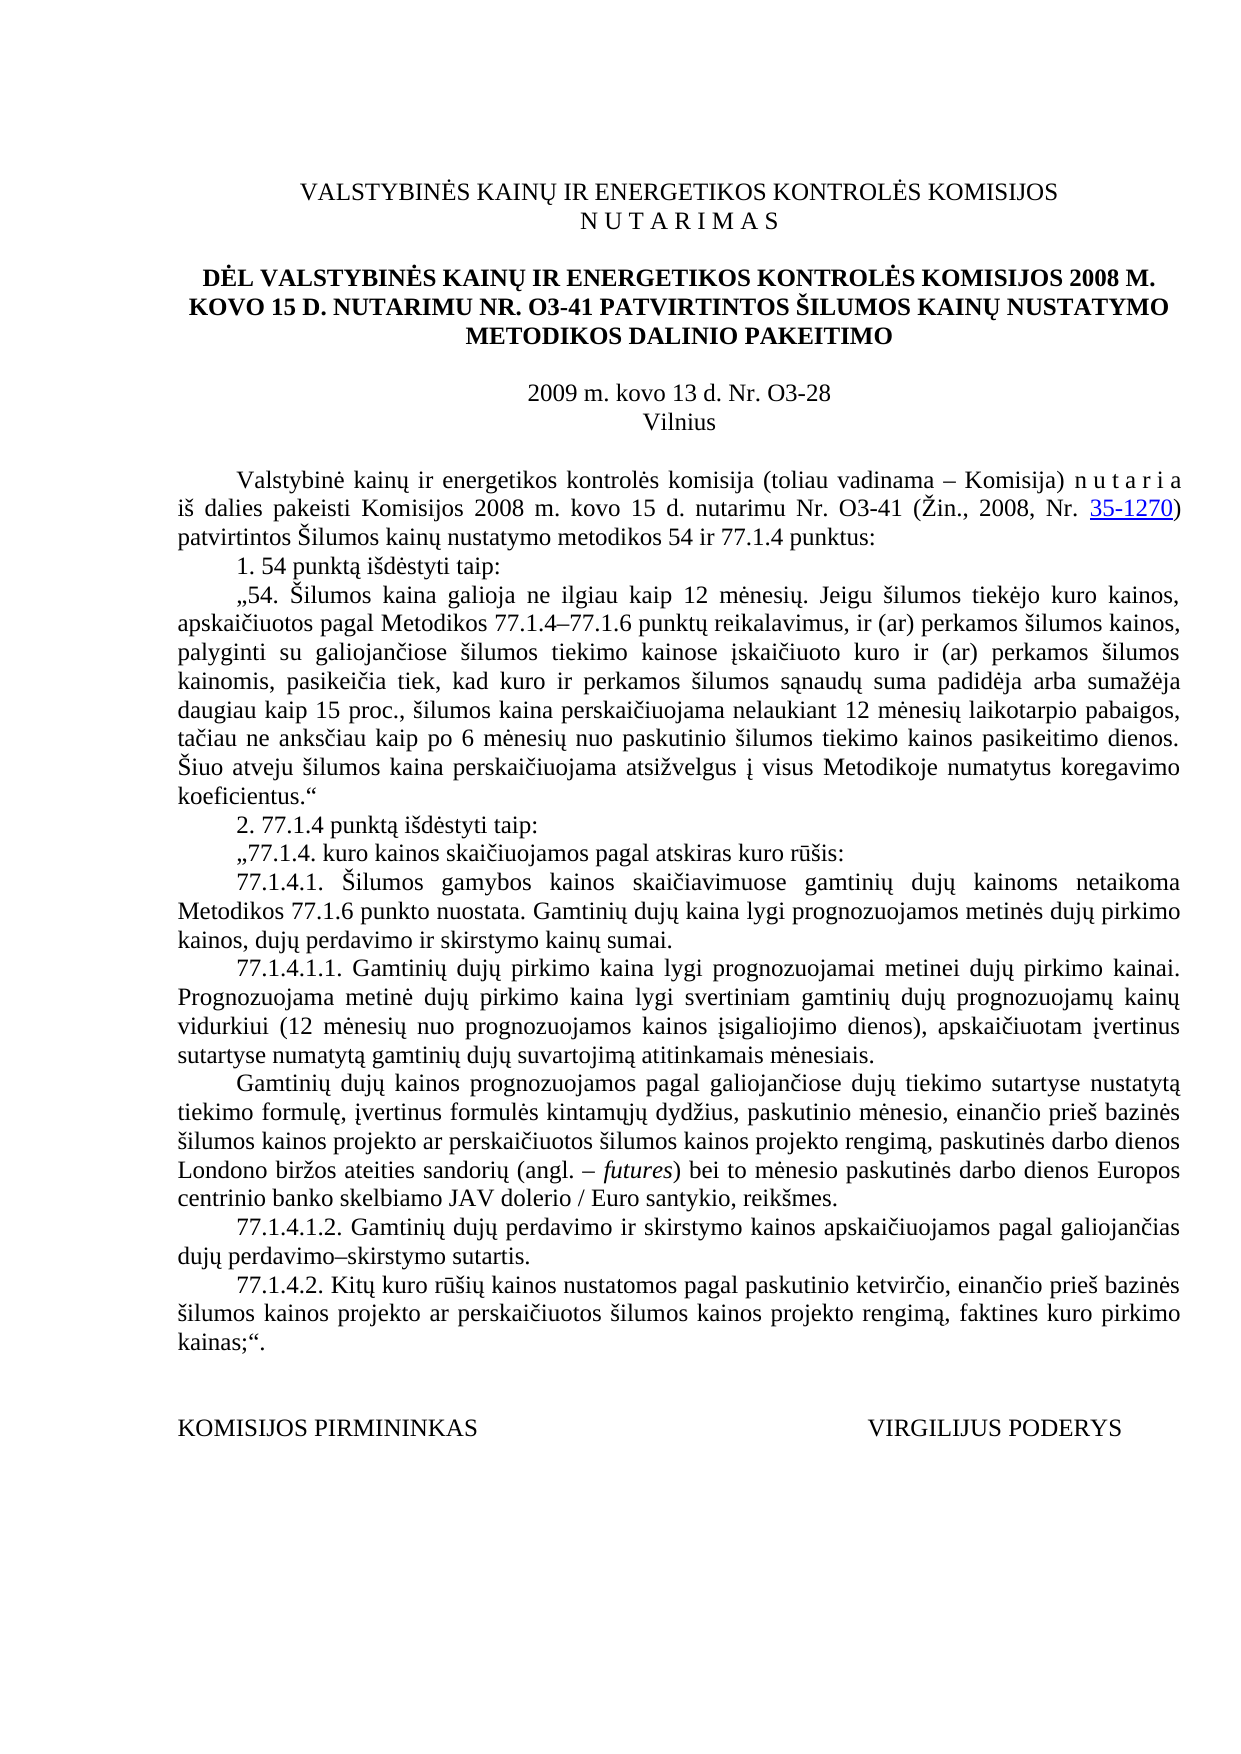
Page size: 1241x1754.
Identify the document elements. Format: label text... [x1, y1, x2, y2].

text „77.1.4. kuro kainos skaičiuojamos pagal atskiras kuro rūšis: [177, 838, 1181, 867]
text 2009 m. kovo 13 d. Nr. O3-28 [177, 378, 1181, 407]
text 77.1.4.1. Šilumos gamybos kainos skaičiavimuose gamtinių dujų kainoms netaikoma Metodikos 77.1.6 punkto nuostata. Gamtinių dujų kaina lygi prognozuojamos metinės dujų pirkimo kainos, dujų perdavimo ir skirstymo kainų sumai. [177, 867, 1181, 953]
text Vilnius [177, 407, 1181, 436]
text 77.1.4.2. Kitų kuro rūšių kainos nustatomos pagal paskutinio ketvirčio, einančio prieš bazinės šilumos kainos projekto ar perskaičiuotos šilumos kainos projekto rengimą, faktines kuro pirkimo kainas;“. [177, 1270, 1181, 1356]
text NUTARIMAS [177, 206, 1181, 235]
text Valstybinė kainų ir energetikos kontrolės komisija (toliau vadinama – Komisija) nutaria iš dalies pakeisti Komisijos 2008 m. kovo 15 d. nutarimu Nr. O3-41 (Žin., 2008, Nr. 35-1270) patvirtintos Šilumos kainų nustatymo metodikos 54 ir 77.1.4 punktus: [177, 465, 1181, 551]
text „54. Šilumos kaina galioja ne ilgiau kaip 12 mėnesių. Jeigu šilumos tiekėjo kuro kainos, apskaičiuotos pagal Metodikos 77.1.4–77.1.6 punktų reikalavimus, ir (ar) perkamos šilumos kainos, palyginti su galiojančiose šilumos tiekimo kainose įskaičiuoto kuro ir (ar) perkamos šilumos kainomis, pasikeičia tiek, kad kuro ir perkamos šilumos sąnaudų suma padidėja arba sumažėja daugiau kaip 15 proc., šilumos kaina perskaičiuojama nelaukiant 12 mėnesių laikotarpio pabaigos, tačiau ne anksčiau kaip po 6 mėnesių nuo paskutinio šilumos tiekimo kainos pasikeitimo dienos. Šiuo atveju šilumos kaina perskaičiuojama atsižvelgus į visus Metodikoje numatytus koregavimo koeficientus.“ [177, 580, 1181, 810]
text 77.1.4.1.2. Gamtinių dujų perdavimo ir skirstymo kainos apskaičiuojamos pagal galiojančias dujų perdavimo–skirstymo sutartis. [177, 1212, 1181, 1270]
text DĖL VALSTYBINĖS KAINŲ IR ENERGETIKOS KONTROLĖS KOMISIJOS 2008 M. KOVO 15 D. NUTARIMU NR. O3-41 PATVIRTINTOS ŠILUMOS KAINŲ NUSTATYMO METODIKOS DALINIO PAKEITIMO [177, 263, 1181, 350]
text VALSTYBINĖS KAINŲ IR ENERGETIKOS KONTROLĖS KOMISIJOS [177, 177, 1181, 206]
text Gamtinių dujų kainos prognozuojamos pagal galiojančiose dujų tiekimo sutartyse nustatytą tiekimo formulę, įvertinus formulės kintamųjų dydžius, paskutinio mėnesio, einančio prieš bazinės šilumos kainos projekto ar perskaičiuotos šilumos kainos projekto rengimą, paskutinės darbo dienos Londono biržos ateities sandorių (angl. – futures) bei to mėnesio paskutinės darbo dienos Europos centrinio banko skelbiamo JAV dolerio / Euro santykio, reikšmes. [177, 1068, 1181, 1212]
text 1. 54 punktą išdėstyti taip: [177, 551, 1181, 580]
text 2. 77.1.4 punktą išdėstyti taip: [177, 810, 1181, 838]
text 77.1.4.1.1. Gamtinių dujų pirkimo kaina lygi prognozuojamai metinei dujų pirkimo kainai. Prognozuojama metinė dujų pirkimo kaina lygi svertiniam gamtinių dujų prognozuojamų kainų vidurkiui (12 mėnesių nuo prognozuojamos kainos įsigaliojimo dienos), apskaičiuotam įvertinus sutartyse numatytą gamtinių dujų suvartojimą atitinkamais mėnesiais. [177, 953, 1181, 1068]
text KOMISIJOS PIRMININKAS VIRGILIJUS PODERYS [177, 1413, 1181, 1442]
